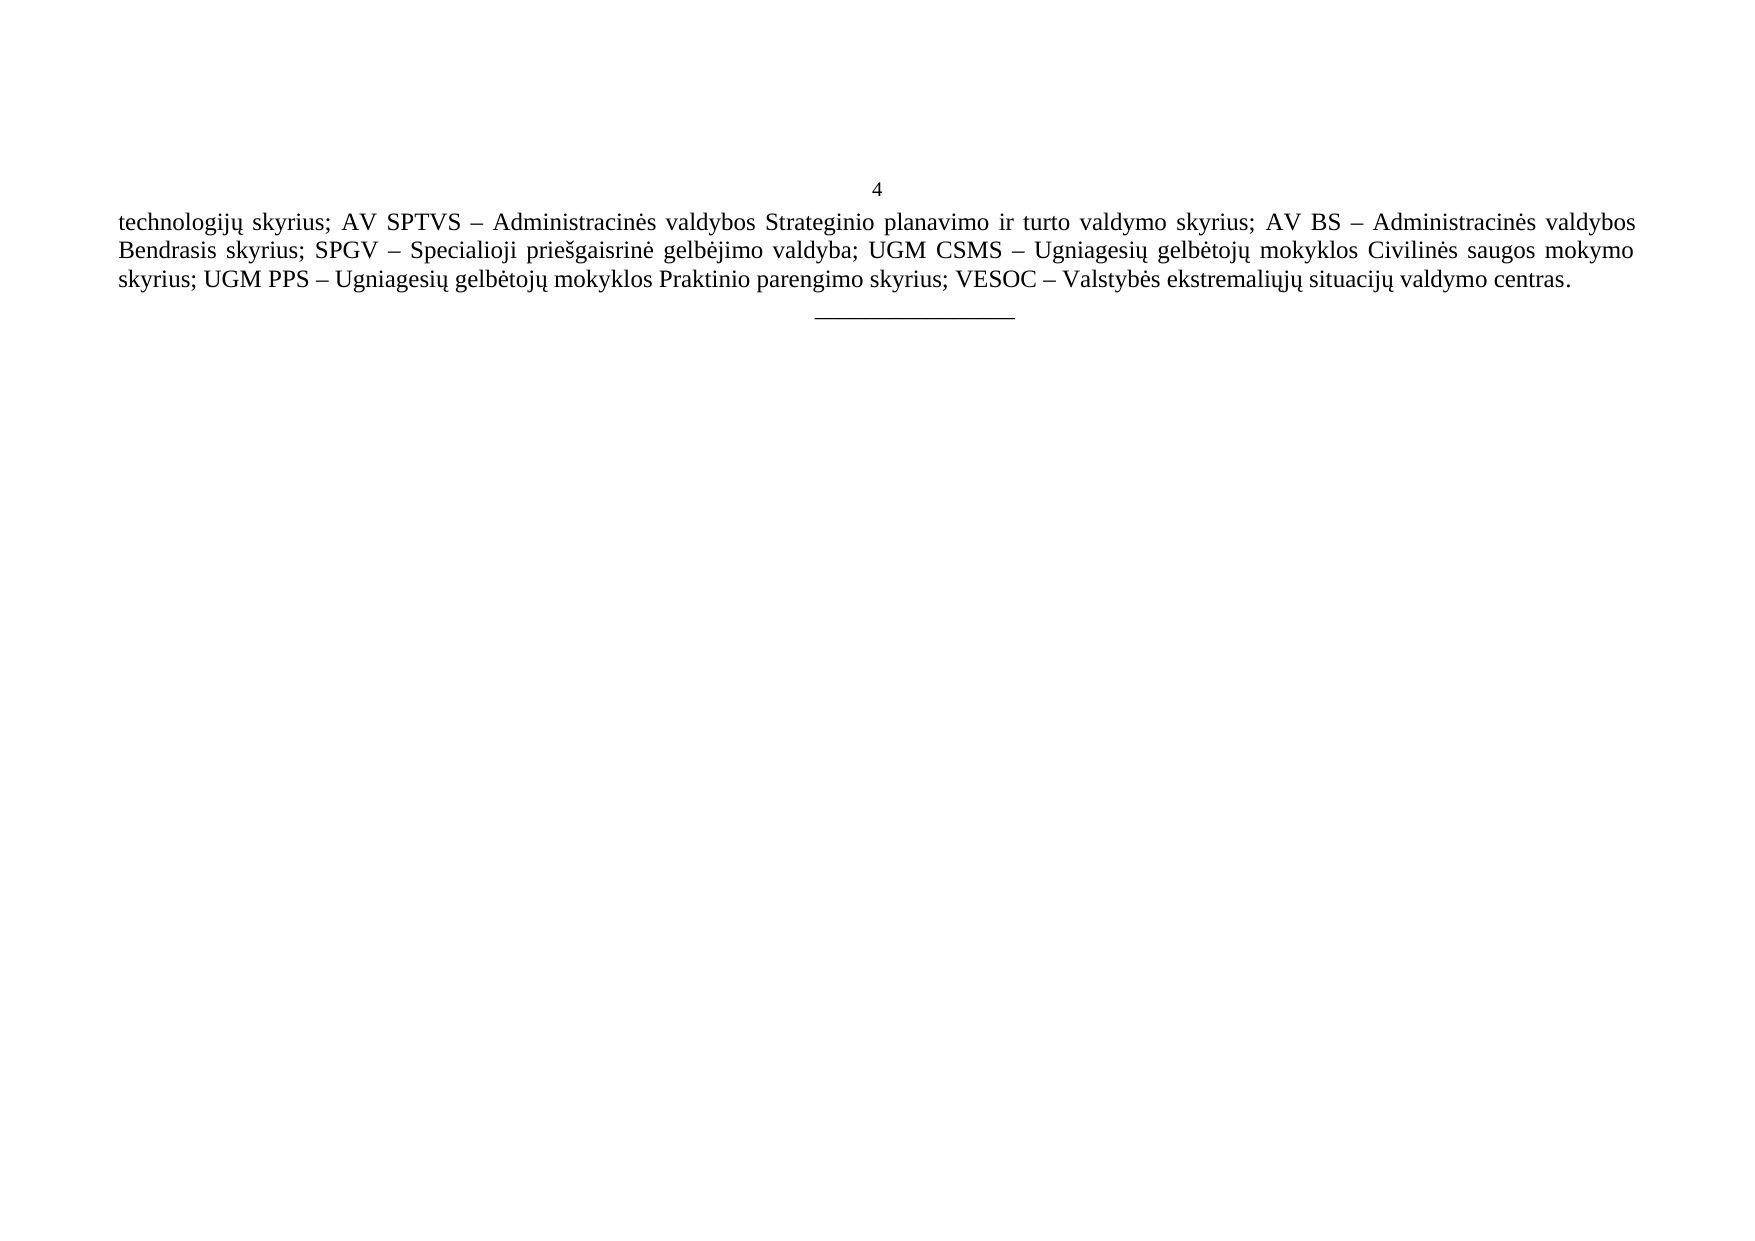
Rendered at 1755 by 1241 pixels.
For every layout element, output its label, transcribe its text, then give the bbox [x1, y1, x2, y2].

text technologijų skyrius; AV SPTVS – Administracinės valdybos Strateginio planavimo ir turto valdymo skyrius; AV BS – Administracinės valdybos Bendrasis skyrius; SPGV – Specialioji priešgaisrinė gelbėjimo valdyba; UGM CSMS – Ugniagesių gelbėtojų mokyklos Civilinės saugos mokymo skyrius; UGM PPS – Ugniagesių gelbėtojų mokyklos Praktinio parengimo skyrius; VESOC – Valstybės ekstremaliųjų situacijų valdymo centras. [118, 207, 1636, 293]
text ________________ [118, 293, 1636, 322]
